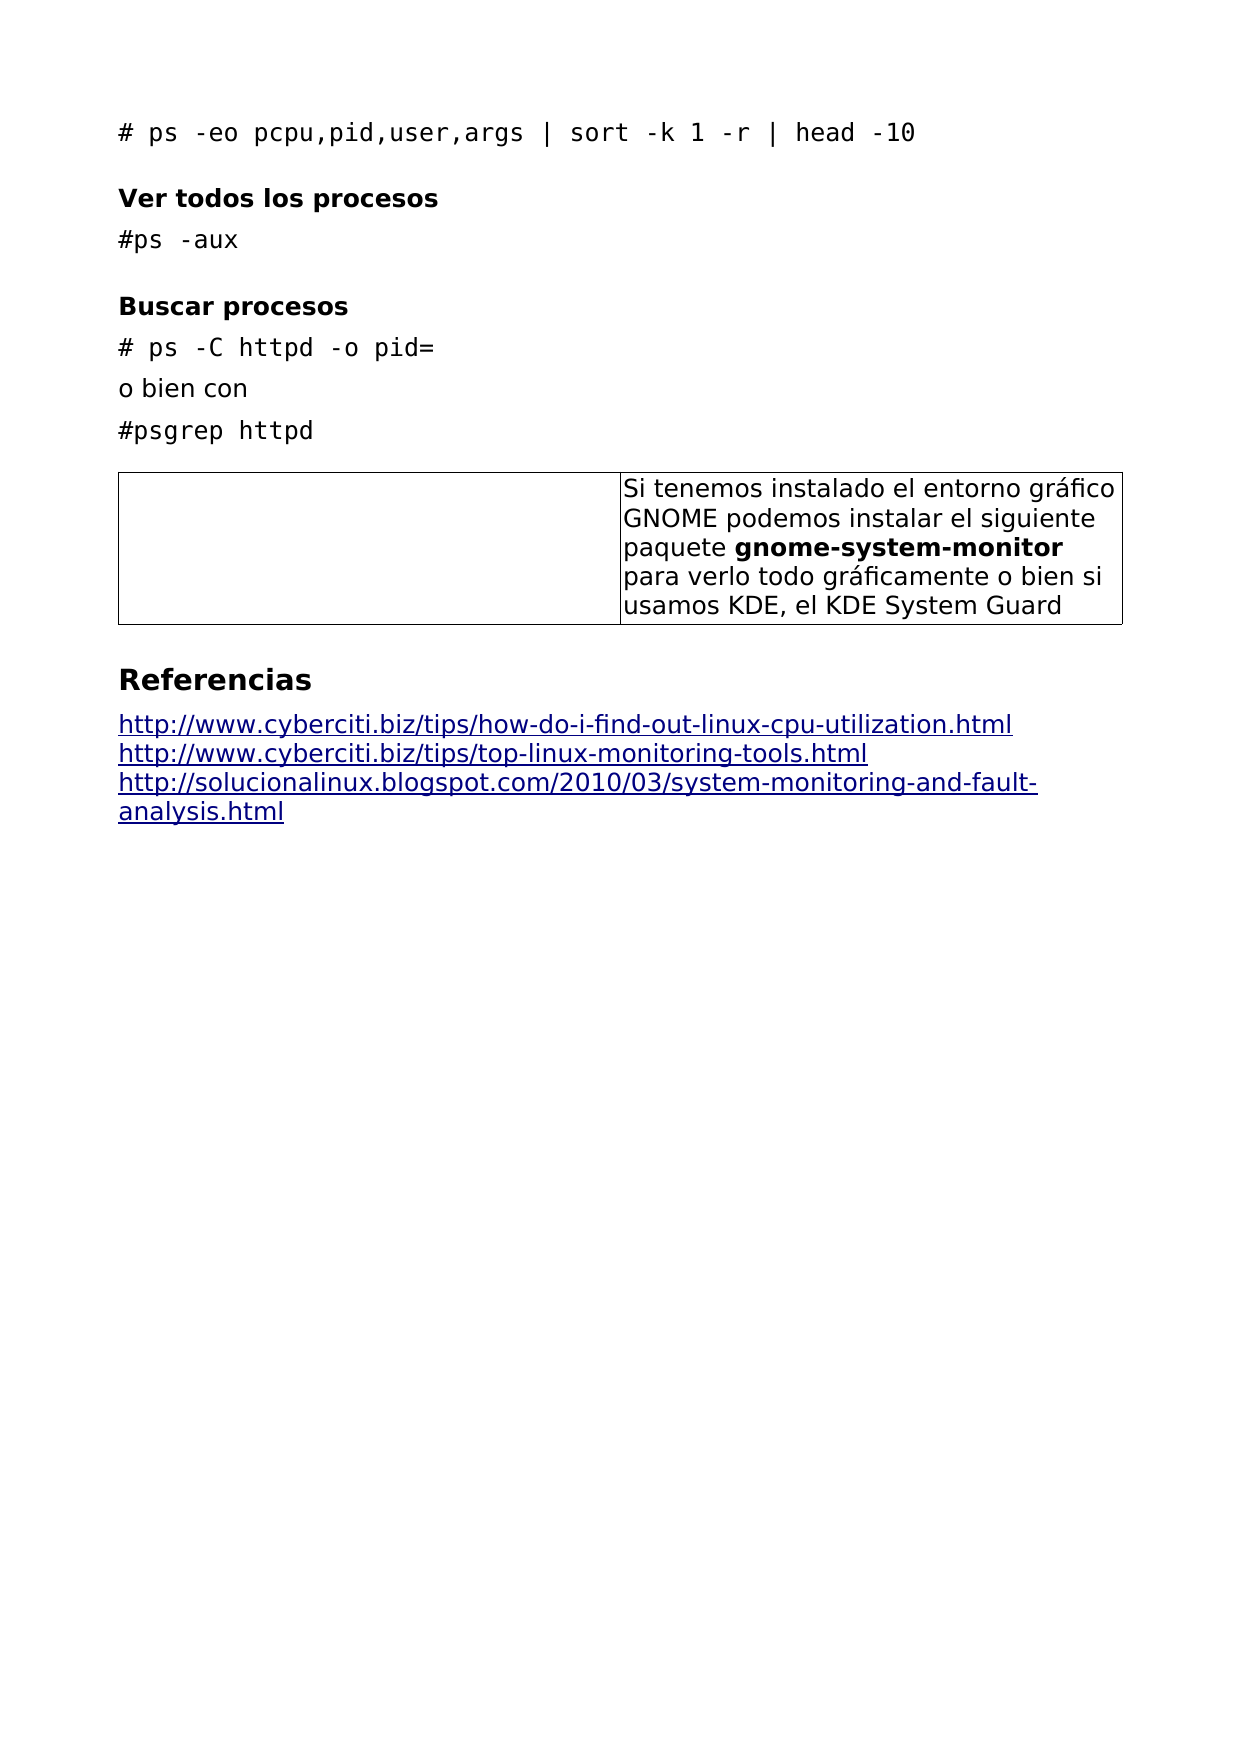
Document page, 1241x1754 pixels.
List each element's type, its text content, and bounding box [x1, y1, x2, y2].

table_header [119, 473, 620, 623]
text #ps -aux [118, 226, 1122, 255]
text #psgrep httpd [118, 416, 1122, 445]
subtitle Ver todos los procesos [118, 184, 1122, 213]
text # ps -eo pcpu,pid,user,args | sort -k 1 -r | head -10 [118, 118, 1122, 147]
text o bien con [118, 374, 1122, 403]
text # ps -C httpd -o pid= [118, 333, 1122, 362]
subtitle Referencias [118, 663, 1122, 697]
subtitle Buscar procesos [118, 292, 1122, 321]
text http://www.cyberciti.biz/tips/how-do-i-find-out-linux-cpu-utilization.html http://www.cyberciti.biz/tips/top-linux-monitoring-tools.html http://solucionalinux.blogspot.com/2010/03/system-monitoring-and-fault-analysis.html [118, 710, 1122, 826]
table_header Si tenemos instalado el entorno gráfico GNOME podemos instalar el siguiente paquete gnome-system-monitor para verlo todo gráficamente o bien si usamos KDE, el KDE System Guard [621, 473, 1122, 623]
